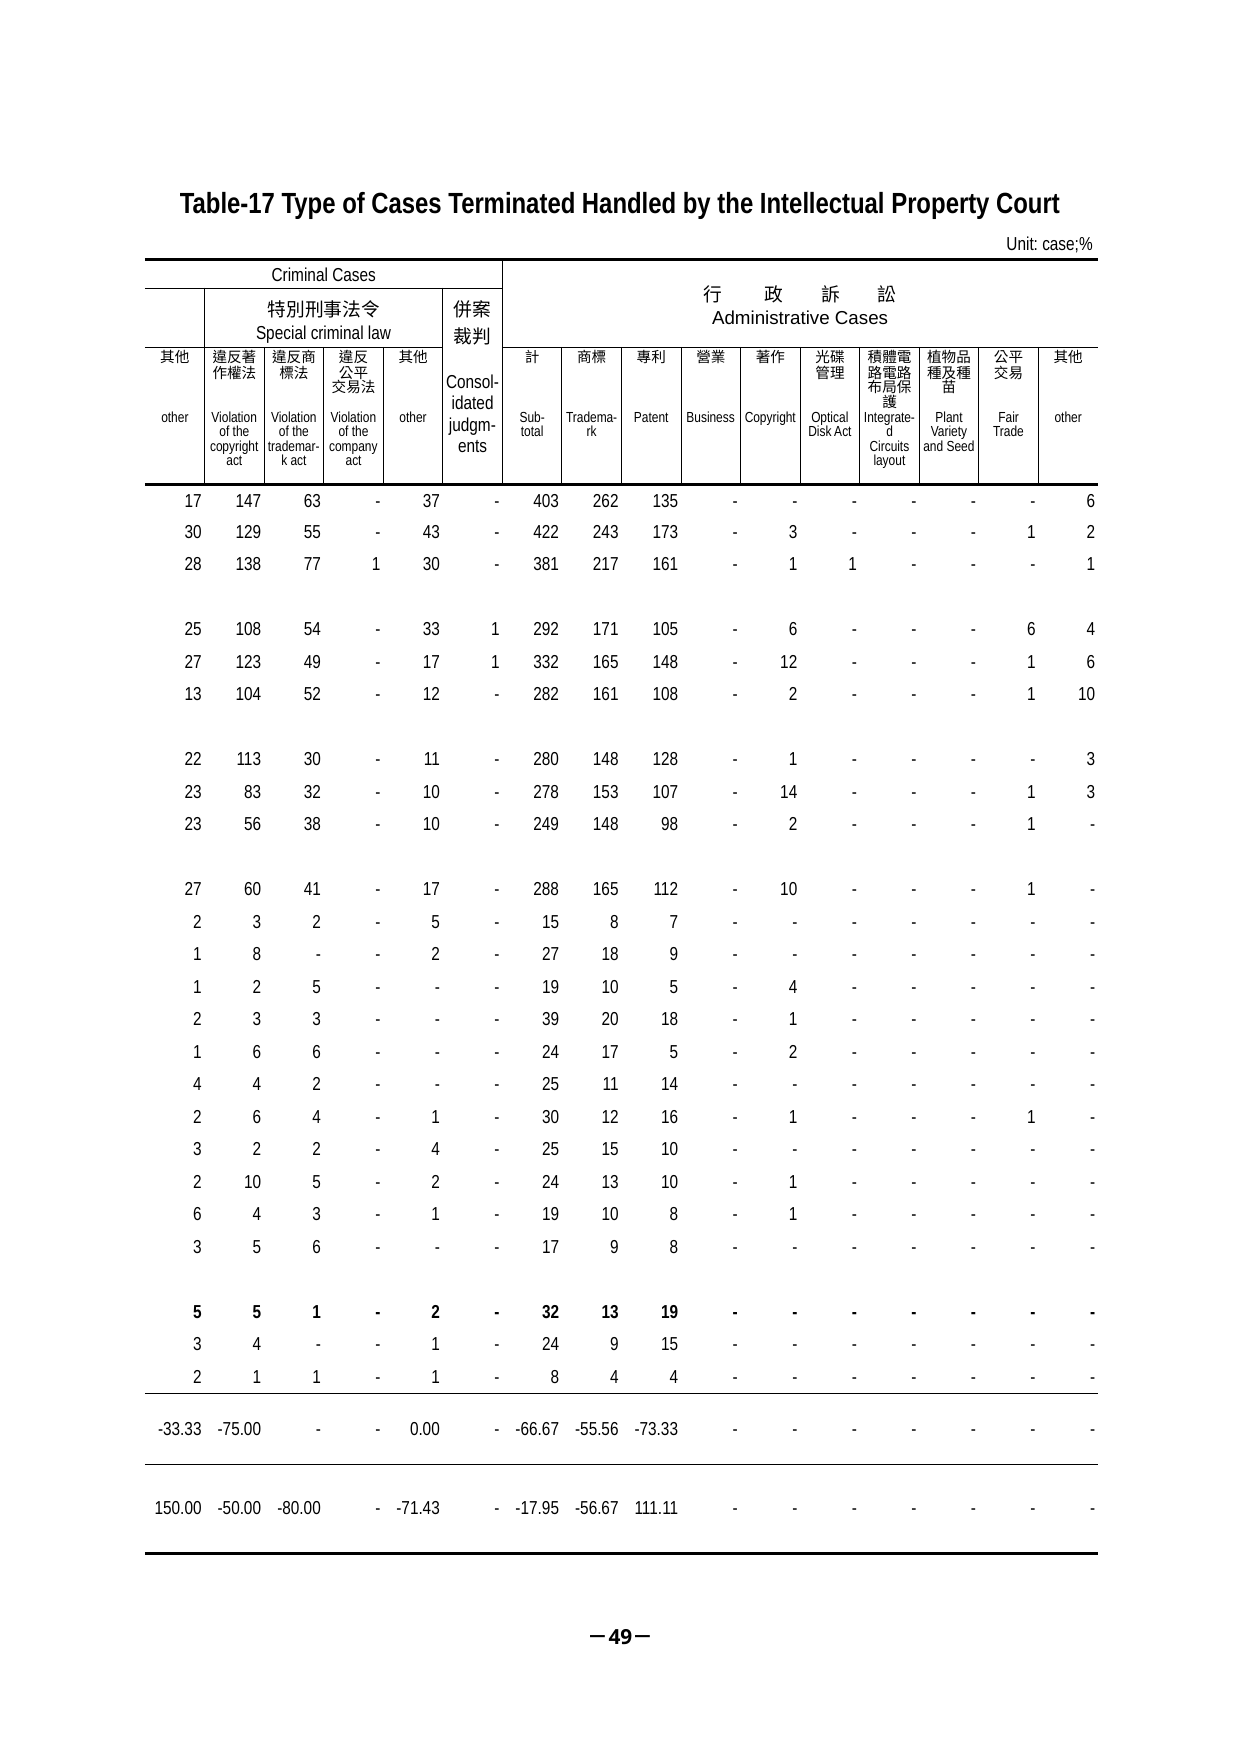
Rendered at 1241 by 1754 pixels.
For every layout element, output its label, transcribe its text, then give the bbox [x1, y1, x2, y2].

table_cell - [800, 970, 859, 1003]
table_cell [502, 710, 562, 743]
table_cell - [324, 486, 383, 515]
table_cell - [443, 1360, 502, 1393]
table_cell - [1038, 1133, 1098, 1165]
table_cell [1038, 710, 1098, 743]
table_cell 專利 Patent [622, 348, 681, 483]
table_cell 108 [204, 613, 264, 645]
table_cell - [919, 486, 978, 515]
table_cell 12 [383, 678, 442, 710]
table_cell 18 [562, 938, 621, 970]
table_cell - [919, 1465, 978, 1552]
table_cell - [979, 486, 1038, 515]
table_cell 4 [264, 1100, 323, 1133]
table_cell - [800, 1100, 859, 1133]
table_cell - [1038, 1230, 1098, 1263]
table_cell - [860, 1295, 919, 1328]
table_cell 10 [621, 1165, 681, 1198]
table_cell - [919, 678, 978, 710]
table_cell 39 [502, 1003, 562, 1035]
table_cell - [979, 1295, 1038, 1328]
table_cell - [800, 1003, 859, 1035]
table_cell 2 [383, 938, 442, 970]
table_cell 14 [740, 775, 800, 808]
table_cell - [740, 1328, 800, 1360]
table_cell 1 [740, 1165, 800, 1198]
table_cell - [1038, 1465, 1098, 1552]
table_cell 332 [502, 645, 562, 678]
table_cell - [860, 873, 919, 905]
table_cell - [1038, 873, 1098, 905]
table_cell 173 [621, 515, 681, 548]
table_cell 148 [562, 808, 621, 840]
table_cell - [324, 613, 383, 645]
table_cell - [324, 1133, 383, 1165]
table_cell - [681, 775, 740, 808]
table_cell - [800, 1068, 859, 1100]
table_cell 5 [621, 1035, 681, 1068]
table_cell - [860, 1133, 919, 1165]
table_cell 112 [621, 873, 681, 905]
table_cell [800, 840, 859, 873]
table_cell - [860, 743, 919, 775]
table_cell 17 [383, 873, 442, 905]
table_cell 165 [562, 645, 621, 678]
table_cell - [860, 645, 919, 678]
table_cell 15 [502, 905, 562, 938]
table_cell - [800, 743, 859, 775]
table_cell - [800, 1198, 859, 1230]
table_cell - [443, 1295, 502, 1328]
table_cell [324, 580, 383, 613]
table_cell - [681, 548, 740, 580]
table_cell -56.67 [562, 1465, 621, 1552]
table_cell 20 [562, 1003, 621, 1035]
table_cell - [383, 1035, 442, 1068]
table_cell 5 [383, 905, 442, 938]
table_cell 4 [383, 1133, 442, 1165]
table_cell - [919, 905, 978, 938]
table_cell 1 [740, 1100, 800, 1133]
table_cell 4 [740, 970, 800, 1003]
table_cell - [979, 1360, 1038, 1393]
table_cell - [979, 905, 1038, 938]
table_cell 9 [562, 1328, 621, 1360]
table_cell 129 [204, 515, 264, 548]
table_cell 2 [204, 1133, 264, 1165]
table_cell 1 [264, 1360, 323, 1393]
table_cell [860, 580, 919, 613]
table_cell - [681, 1230, 740, 1263]
table_cell - [324, 808, 383, 840]
table_cell 3 [1038, 743, 1098, 775]
table_cell - [681, 1035, 740, 1068]
table_cell - [443, 1100, 502, 1133]
table_cell 6 [1038, 645, 1098, 678]
table_cell 4 [562, 1360, 621, 1393]
table_cell 4 [145, 1068, 204, 1100]
table_cell 違反商 標法 Violation of the trademar-k act [265, 348, 323, 483]
table_cell - [919, 1100, 978, 1133]
table_cell - [443, 548, 502, 580]
table_cell - [860, 1360, 919, 1393]
table_cell 19 [502, 1198, 562, 1230]
table_cell 6 [979, 613, 1038, 645]
table_cell - [443, 515, 502, 548]
table_cell - [919, 613, 978, 645]
table_cell 5 [204, 1230, 264, 1263]
table_cell 165 [562, 873, 621, 905]
table_cell 1 [1038, 548, 1098, 580]
table_cell - [681, 613, 740, 645]
table_cell - [443, 1035, 502, 1068]
table_cell 17 [502, 1230, 562, 1263]
table_cell - [860, 808, 919, 840]
table_cell 2 [264, 1133, 323, 1165]
table_cell 4 [204, 1198, 264, 1230]
table_cell - [740, 1133, 800, 1165]
table_cell 24 [502, 1165, 562, 1198]
table_cell [1038, 1263, 1098, 1295]
table_cell - [443, 905, 502, 938]
table_cell 60 [204, 873, 264, 905]
table_cell - [800, 775, 859, 808]
table_cell [979, 1263, 1038, 1295]
table_cell 2 [145, 1003, 204, 1035]
table_cell [740, 710, 800, 743]
table_cell [145, 1263, 204, 1295]
table_cell 2 [145, 1360, 204, 1393]
table_cell - [383, 1068, 442, 1100]
table_cell - [800, 905, 859, 938]
table_cell [204, 580, 264, 613]
table_cell - [800, 1465, 859, 1552]
table_cell - [800, 515, 859, 548]
table_cell 違反著 作權法 Violation of the copyright act [205, 348, 264, 483]
table_cell 10 [562, 1198, 621, 1230]
table_cell - [800, 1165, 859, 1198]
table_cell 37 [383, 486, 442, 515]
table_cell 5 [264, 1165, 323, 1198]
table_cell 147 [204, 486, 264, 515]
table_cell 13 [562, 1165, 621, 1198]
table_cell 1 [979, 678, 1038, 710]
table_cell [383, 840, 442, 873]
table_cell - [919, 938, 978, 970]
table_cell [681, 710, 740, 743]
table_cell [979, 710, 1038, 743]
table_cell 特別刑事法令 Special criminal law [205, 289, 442, 347]
table_cell 56 [204, 808, 264, 840]
table_cell [443, 1263, 502, 1295]
table_cell [264, 1263, 323, 1295]
table_cell 1 [324, 548, 383, 580]
table_cell - [860, 905, 919, 938]
table_cell 17 [383, 645, 442, 678]
table_cell [264, 710, 323, 743]
table_cell 其他 other [1039, 348, 1098, 483]
table_cell - [740, 1295, 800, 1328]
table_cell - [324, 1230, 383, 1263]
table_cell 27 [145, 873, 204, 905]
table_cell - [443, 808, 502, 840]
table_cell 10 [1038, 678, 1098, 710]
table_cell 1 [383, 1100, 442, 1133]
table_cell - [443, 1133, 502, 1165]
table_cell - [979, 1035, 1038, 1068]
table_cell - [324, 1100, 383, 1133]
table_cell 1 [145, 938, 204, 970]
table_cell [740, 1263, 800, 1295]
table_cell 54 [264, 613, 323, 645]
table_cell [740, 580, 800, 613]
table_cell 1 [740, 1198, 800, 1230]
table_cell - [264, 1394, 323, 1463]
table_cell - [681, 486, 740, 515]
table_cell 19 [621, 1295, 681, 1328]
table_cell 1 [443, 613, 502, 645]
table_cell - [443, 1328, 502, 1360]
table_cell 10 [383, 808, 442, 840]
table_cell - [324, 1394, 383, 1463]
table_cell -66.67 [502, 1394, 562, 1463]
table_cell 249 [502, 808, 562, 840]
table_cell 138 [204, 548, 264, 580]
table_cell [145, 580, 204, 613]
table_cell [621, 840, 681, 873]
table_cell - [860, 1035, 919, 1068]
table_cell 5 [264, 970, 323, 1003]
table_cell - [383, 1230, 442, 1263]
table_cell - [1038, 1003, 1098, 1035]
table_cell 4 [204, 1328, 264, 1360]
table_cell - [919, 1133, 978, 1165]
table_cell 3 [145, 1230, 204, 1263]
table_cell [860, 1263, 919, 1295]
table_cell 1 [383, 1360, 442, 1393]
table_cell - [800, 678, 859, 710]
table_cell 其他 other [145, 348, 204, 483]
table_cell 3 [1038, 775, 1098, 808]
table_cell - [1038, 1394, 1098, 1463]
table_cell 282 [502, 678, 562, 710]
table_cell - [443, 678, 502, 710]
table_cell 2 [740, 808, 800, 840]
table_cell 10 [383, 775, 442, 808]
table_cell 8 [562, 905, 621, 938]
table_cell - [324, 515, 383, 548]
table_cell 288 [502, 873, 562, 905]
table_cell - [740, 1360, 800, 1393]
table_cell - [979, 1328, 1038, 1360]
table_cell 營業 Business [682, 348, 740, 483]
table_cell [562, 1263, 621, 1295]
text Unit: case;% [148, 221, 1092, 258]
table_cell - [979, 1394, 1038, 1463]
table_cell 8 [502, 1360, 562, 1393]
table_cell 1 [383, 1198, 442, 1230]
table_cell - [860, 938, 919, 970]
table_cell 9 [621, 938, 681, 970]
table_cell 併案裁判 Consol-idated judgm-ents [443, 289, 502, 483]
table_cell - [681, 1394, 740, 1463]
table_cell [860, 840, 919, 873]
table_cell - [979, 548, 1038, 580]
table_cell [264, 840, 323, 873]
table_cell 13 [145, 678, 204, 710]
table_cell 2 [264, 905, 323, 938]
table_cell 148 [562, 743, 621, 775]
table_cell - [264, 938, 323, 970]
table_cell - [860, 515, 919, 548]
table_cell - [681, 808, 740, 840]
table_cell 25 [145, 613, 204, 645]
table_cell - [800, 1394, 859, 1463]
table_cell - [919, 970, 978, 1003]
table_cell - [860, 678, 919, 710]
table_cell 著作 Copyright [741, 348, 800, 483]
table_cell 292 [502, 613, 562, 645]
table_cell - [800, 1035, 859, 1068]
table_cell - [1038, 1165, 1098, 1198]
table_cell [145, 710, 204, 743]
table_cell -33.33 [145, 1394, 204, 1463]
table_cell 8 [621, 1230, 681, 1263]
table_cell 25 [502, 1133, 562, 1165]
table_cell - [979, 743, 1038, 775]
table_cell 4 [1038, 613, 1098, 645]
table_cell - [979, 938, 1038, 970]
table_cell - [324, 743, 383, 775]
table_cell 23 [145, 808, 204, 840]
table_cell - [324, 775, 383, 808]
table_cell - [324, 1295, 383, 1328]
table_cell 43 [383, 515, 442, 548]
table_cell - [919, 1394, 978, 1463]
table_cell - [919, 1003, 978, 1035]
table_cell 10 [204, 1165, 264, 1198]
table_cell - [979, 1198, 1038, 1230]
table_cell [1038, 840, 1098, 873]
table_cell 1 [145, 1035, 204, 1068]
table_cell - [324, 1003, 383, 1035]
table_cell [443, 710, 502, 743]
table_cell - [979, 1465, 1038, 1552]
table_cell [324, 840, 383, 873]
table_cell -55.56 [562, 1394, 621, 1463]
table_cell - [443, 1068, 502, 1100]
table_cell 5 [204, 1295, 264, 1328]
table_cell - [681, 743, 740, 775]
table_cell 171 [562, 613, 621, 645]
table_cell - [860, 1068, 919, 1100]
table_cell 11 [562, 1068, 621, 1100]
table_cell - [1038, 1360, 1098, 1393]
table_cell - [324, 1068, 383, 1100]
table_cell [443, 840, 502, 873]
table_cell - [860, 1100, 919, 1133]
table_cell [324, 1263, 383, 1295]
table_cell - [740, 1068, 800, 1100]
table_cell 153 [562, 775, 621, 808]
table_cell [145, 289, 204, 347]
table_cell 30 [145, 515, 204, 548]
table_cell -75.00 [204, 1394, 264, 1463]
table_cell - [979, 1133, 1038, 1165]
table_cell 63 [264, 486, 323, 515]
table_cell 違反 公平 交易法 Violation of the company act [324, 348, 383, 483]
table_header 行 政 訴 訟 Administrative Cases [503, 261, 1098, 347]
table_cell 2 [145, 905, 204, 938]
table_cell 0.00 [383, 1394, 442, 1463]
table_cell - [860, 1230, 919, 1263]
table_cell 13 [562, 1295, 621, 1328]
text Table-17 Type of Cases Terminated Handled by the Intellectual Property Court [148, 183, 1092, 221]
table_cell [204, 1263, 264, 1295]
table_cell [204, 710, 264, 743]
table_cell 32 [264, 775, 323, 808]
table_cell - [681, 515, 740, 548]
table_cell 30 [502, 1100, 562, 1133]
table_cell [681, 580, 740, 613]
table_cell - [1038, 808, 1098, 840]
table_cell -17.95 [502, 1465, 562, 1552]
table_cell 24 [502, 1035, 562, 1068]
table_cell - [1038, 938, 1098, 970]
table_cell 55 [264, 515, 323, 548]
table_cell [800, 710, 859, 743]
table_cell - [800, 645, 859, 678]
table_cell [621, 710, 681, 743]
table_cell - [681, 1360, 740, 1393]
table_cell - [740, 1230, 800, 1263]
table_cell [919, 1263, 978, 1295]
table_cell - [324, 1328, 383, 1360]
table_cell 1 [800, 548, 859, 580]
table_cell 1 [979, 808, 1038, 840]
table_cell - [443, 743, 502, 775]
table_cell [860, 710, 919, 743]
table_cell - [681, 1100, 740, 1133]
table_cell [800, 580, 859, 613]
table_cell 6 [204, 1100, 264, 1133]
table_cell [621, 1263, 681, 1295]
table_cell 6 [204, 1035, 264, 1068]
table_cell - [860, 1328, 919, 1360]
table_cell 1 [979, 515, 1038, 548]
table_cell 217 [562, 548, 621, 580]
table_cell - [860, 1198, 919, 1230]
table_cell 1 [204, 1360, 264, 1393]
table_cell [621, 580, 681, 613]
table_cell - [264, 1328, 323, 1360]
table_cell 計 Sub- total [503, 348, 561, 483]
table_cell 243 [562, 515, 621, 548]
table_cell 16 [621, 1100, 681, 1133]
table_cell - [979, 970, 1038, 1003]
table_cell - [800, 1295, 859, 1328]
table_cell [979, 840, 1038, 873]
table_cell - [979, 1165, 1038, 1198]
table_cell - [443, 970, 502, 1003]
table_cell 1 [740, 548, 800, 580]
table_cell 113 [204, 743, 264, 775]
table_cell - [800, 1360, 859, 1393]
table_cell - [919, 1295, 978, 1328]
table_cell [324, 710, 383, 743]
table_cell 1 [383, 1328, 442, 1360]
table_cell - [979, 1068, 1038, 1100]
table_cell 6 [740, 613, 800, 645]
table_cell 1 [264, 1295, 323, 1328]
table_cell - [443, 775, 502, 808]
table_cell 1 [443, 645, 502, 678]
table_cell 3 [264, 1198, 323, 1230]
table_cell 8 [204, 938, 264, 970]
table_cell - [800, 808, 859, 840]
table_cell 105 [621, 613, 681, 645]
table_cell 108 [621, 678, 681, 710]
table_cell 2 [740, 678, 800, 710]
table_cell 商標 Tradema-rk [562, 348, 621, 483]
table_cell - [324, 1165, 383, 1198]
table_cell 5 [145, 1295, 204, 1328]
table_cell - [919, 548, 978, 580]
table_cell 2 [204, 970, 264, 1003]
table_cell 17 [145, 486, 204, 515]
table_cell 6 [145, 1198, 204, 1230]
table_cell - [324, 905, 383, 938]
table_cell 1 [979, 1100, 1038, 1133]
table_cell 2 [740, 1035, 800, 1068]
table_cell - [919, 808, 978, 840]
table_cell 3 [145, 1133, 204, 1165]
table_cell - [324, 938, 383, 970]
table_cell - [383, 970, 442, 1003]
table_cell 41 [264, 873, 323, 905]
table_cell 148 [621, 645, 681, 678]
table_cell - [919, 645, 978, 678]
table_cell - [1038, 970, 1098, 1003]
table_cell 27 [502, 938, 562, 970]
table_cell - [919, 515, 978, 548]
table_cell - [681, 1465, 740, 1552]
table_cell 10 [740, 873, 800, 905]
table_cell -73.33 [621, 1394, 681, 1463]
table_cell 6 [264, 1230, 323, 1263]
table_cell 3 [740, 515, 800, 548]
table_cell - [1038, 1295, 1098, 1328]
table_cell [383, 710, 442, 743]
table_cell - [681, 1003, 740, 1035]
table_cell - [443, 938, 502, 970]
table_cell -50.00 [204, 1465, 264, 1552]
table_cell - [681, 1068, 740, 1100]
table_cell - [681, 970, 740, 1003]
table_cell - [324, 1465, 383, 1552]
table_cell - [681, 905, 740, 938]
table_cell - [443, 1198, 502, 1230]
table_cell - [740, 486, 800, 515]
table_cell - [800, 1328, 859, 1360]
table_cell - [324, 1035, 383, 1068]
table_cell 49 [264, 645, 323, 678]
table_cell 光碟 管理 Optical Disk Act [801, 348, 859, 483]
table_cell 24 [502, 1328, 562, 1360]
table_cell - [919, 1230, 978, 1263]
table_cell 262 [562, 486, 621, 515]
table_cell [204, 840, 264, 873]
table_cell 14 [621, 1068, 681, 1100]
table_cell 積體電 路電路 布局保 護 Integrate-d Circuits layout [860, 348, 919, 483]
table_cell -80.00 [264, 1465, 323, 1552]
table_cell 6 [264, 1035, 323, 1068]
table_cell - [1038, 1328, 1098, 1360]
table_cell [145, 840, 204, 873]
table_cell 17 [562, 1035, 621, 1068]
table_cell 10 [562, 970, 621, 1003]
table_cell 2 [145, 1165, 204, 1198]
table_cell - [443, 1465, 502, 1552]
table_cell - [1038, 1068, 1098, 1100]
table_cell 12 [740, 645, 800, 678]
table_cell 38 [264, 808, 323, 840]
table_cell - [919, 1165, 978, 1198]
table_cell [800, 1263, 859, 1295]
table_cell 3 [204, 1003, 264, 1035]
table_cell 3 [204, 905, 264, 938]
table_cell - [383, 1003, 442, 1035]
table_cell - [860, 486, 919, 515]
table_cell [502, 1263, 562, 1295]
table_cell 22 [145, 743, 204, 775]
table_cell - [800, 1133, 859, 1165]
table_cell [443, 580, 502, 613]
table_cell 15 [621, 1328, 681, 1360]
table_cell - [324, 678, 383, 710]
table_cell 1 [979, 873, 1038, 905]
table_cell - [919, 1198, 978, 1230]
table_cell - [681, 873, 740, 905]
table_cell 7 [621, 905, 681, 938]
table_cell 25 [502, 1068, 562, 1100]
table_cell - [1038, 1100, 1098, 1133]
table_cell - [681, 938, 740, 970]
table_cell - [860, 1003, 919, 1035]
table_cell 128 [621, 743, 681, 775]
table_cell 1 [740, 743, 800, 775]
table_cell - [1038, 905, 1098, 938]
table_cell - [860, 613, 919, 645]
table_cell 1 [979, 775, 1038, 808]
table_cell - [919, 1328, 978, 1360]
table_cell - [919, 1360, 978, 1393]
table_cell [264, 580, 323, 613]
table_cell [562, 710, 621, 743]
table_cell 33 [383, 613, 442, 645]
table_cell 381 [502, 548, 562, 580]
table_cell [979, 580, 1038, 613]
table_cell - [324, 645, 383, 678]
table_cell - [443, 873, 502, 905]
table_cell - [1038, 1198, 1098, 1230]
table_cell - [324, 1198, 383, 1230]
table_cell - [681, 1133, 740, 1165]
table_cell 83 [204, 775, 264, 808]
table_cell 5 [621, 970, 681, 1003]
table_cell - [681, 1295, 740, 1328]
table_cell 23 [145, 775, 204, 808]
table_cell 12 [562, 1100, 621, 1133]
table_cell 3 [264, 1003, 323, 1035]
table_cell [681, 840, 740, 873]
table_cell - [681, 1328, 740, 1360]
table_cell - [860, 1165, 919, 1198]
table_cell - [979, 1230, 1038, 1263]
table_cell [919, 580, 978, 613]
table_cell 52 [264, 678, 323, 710]
table_cell - [443, 1003, 502, 1035]
table_cell 104 [204, 678, 264, 710]
table_cell - [800, 873, 859, 905]
table_cell - [919, 743, 978, 775]
table_cell 161 [621, 548, 681, 580]
table_cell 98 [621, 808, 681, 840]
table_cell - [800, 486, 859, 515]
table_cell - [443, 1165, 502, 1198]
table_cell - [860, 1465, 919, 1552]
table_cell [502, 580, 562, 613]
table_cell 1 [740, 1003, 800, 1035]
table_cell 278 [502, 775, 562, 808]
table_cell 30 [264, 743, 323, 775]
table_cell - [324, 873, 383, 905]
table_cell - [324, 1360, 383, 1393]
table_cell 1 [979, 645, 1038, 678]
table_cell 18 [621, 1003, 681, 1035]
table_cell - [979, 1003, 1038, 1035]
table_cell 植物品 種及種 苗 Plant Variety and Seed [920, 348, 978, 483]
table_cell 403 [502, 486, 562, 515]
table_cell [1038, 580, 1098, 613]
table_cell - [681, 1198, 740, 1230]
table_cell - [740, 938, 800, 970]
table_cell 135 [621, 486, 681, 515]
table_cell [562, 840, 621, 873]
table_cell [681, 1263, 740, 1295]
table_cell 32 [502, 1295, 562, 1328]
table_cell - [919, 1068, 978, 1100]
table_cell -71.43 [383, 1465, 442, 1552]
table_cell - [800, 1230, 859, 1263]
table_cell - [681, 1165, 740, 1198]
table_cell 27 [145, 645, 204, 678]
table_cell - [919, 873, 978, 905]
table_cell 107 [621, 775, 681, 808]
table_cell [562, 580, 621, 613]
table_cell - [681, 678, 740, 710]
table_cell 4 [621, 1360, 681, 1393]
table_cell 280 [502, 743, 562, 775]
table_cell [919, 840, 978, 873]
table_cell 9 [562, 1230, 621, 1263]
table_cell 123 [204, 645, 264, 678]
table_cell 2 [383, 1295, 442, 1328]
table_cell - [860, 1394, 919, 1463]
table_cell 161 [562, 678, 621, 710]
table_cell - [800, 938, 859, 970]
table_cell 1 [145, 970, 204, 1003]
table_cell - [443, 1230, 502, 1263]
table_cell [383, 580, 442, 613]
table_cell - [740, 1394, 800, 1463]
table_cell - [443, 486, 502, 515]
table_cell 422 [502, 515, 562, 548]
table_cell - [443, 1394, 502, 1463]
table_cell 150.00 [145, 1465, 204, 1552]
table_cell 77 [264, 548, 323, 580]
table_cell - [860, 548, 919, 580]
table_cell - [919, 775, 978, 808]
table_cell [740, 840, 800, 873]
table_cell 10 [621, 1133, 681, 1165]
table_cell 15 [562, 1133, 621, 1165]
table_cell - [324, 970, 383, 1003]
table_cell 6 [1038, 486, 1098, 515]
table_cell 4 [204, 1068, 264, 1100]
table_cell 2 [145, 1100, 204, 1133]
table_cell - [1038, 1035, 1098, 1068]
table_cell 28 [145, 548, 204, 580]
table_cell - [919, 1035, 978, 1068]
table_cell 111.11 [621, 1465, 681, 1552]
table_cell [383, 1263, 442, 1295]
table_cell 19 [502, 970, 562, 1003]
table_cell - [860, 970, 919, 1003]
table_header Criminal Cases [145, 261, 502, 288]
table_cell 30 [383, 548, 442, 580]
table_cell 11 [383, 743, 442, 775]
table_cell - [800, 613, 859, 645]
table_cell 2 [383, 1165, 442, 1198]
table_cell 2 [264, 1068, 323, 1100]
table_cell 公平 交易 Fair Trade [979, 348, 1038, 483]
table_cell - [740, 905, 800, 938]
table_cell - [860, 775, 919, 808]
table_cell - [740, 1465, 800, 1552]
table_cell [919, 710, 978, 743]
table_cell [502, 840, 562, 873]
table_cell 8 [621, 1198, 681, 1230]
table_cell 3 [145, 1328, 204, 1360]
table_cell 2 [1038, 515, 1098, 548]
table_cell 其他 other [384, 348, 442, 483]
table_cell - [681, 645, 740, 678]
